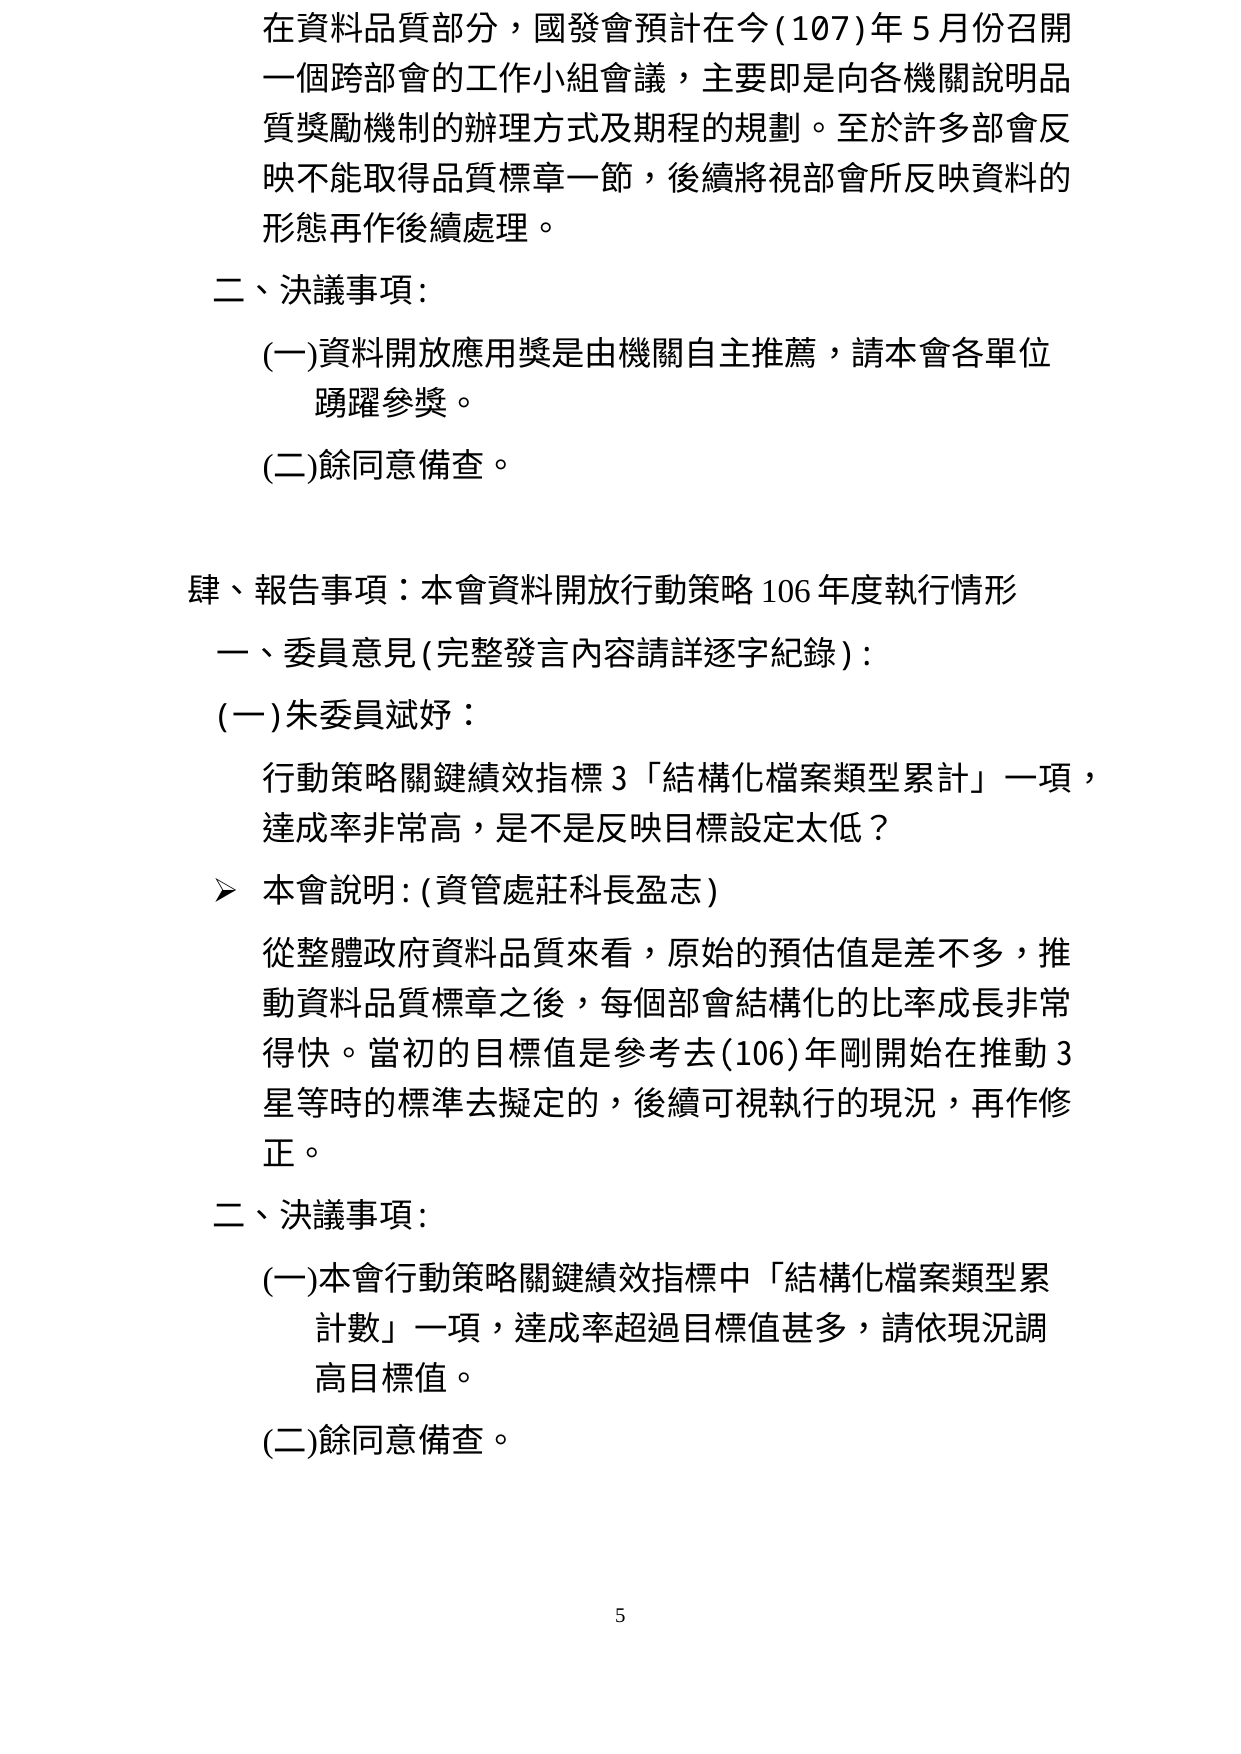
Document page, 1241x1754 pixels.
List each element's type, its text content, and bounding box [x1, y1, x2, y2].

text 二、決議事項: [212, 1187, 1073, 1237]
text (一)資料開放應用獎是由機關自主推薦，請本會各單位踴躍參獎。 [262, 325, 1073, 425]
text 二、決議事項: [212, 262, 1073, 312]
text (二)餘同意備查。 [262, 1412, 1073, 1462]
text 從整體政府資料品質來看，原始的預估值是差不多，推動資料品質標章之後，每個部會結構化的比率成長非常得快。當初的目標值是參考去(106)年剛開始在推動3星等時的標準去擬定的，後續可視執行的現況，再作修正。 [262, 925, 1073, 1175]
text (一)本會行動策略關鍵績效指標中「結構化檔案類型累計數」一項，達成率超過目標值甚多，請依現況調高目標值。 [262, 1250, 1073, 1400]
text 在資料品質部分，國發會預計在今(107)年5月份召開一個跨部會的工作小組會議，主要即是向各機關說明品質獎勵機制的辦理方式及期程的規劃。至於許多部會反映不能取得品質標章一節，後續將視部會所反映資料的形態再作後續處理。 [262, 0, 1073, 250]
text 肆、報告事項：本會資料開放行動策略106年度執行情形 [187, 562, 1073, 612]
text 一、委員意見(完整發言內容請詳逐字紀錄): [217, 625, 1073, 675]
list 本會說明:(資管處莊科長盈志) [212, 862, 1073, 912]
text (二)餘同意備查。 [262, 437, 1073, 487]
text 行動策略關鍵績效指標3「結構化檔案類型累計」一項，達成率非常高，是不是反映目標設定太低？ [262, 750, 1073, 850]
text (一)朱委員斌妤： [212, 687, 1073, 737]
